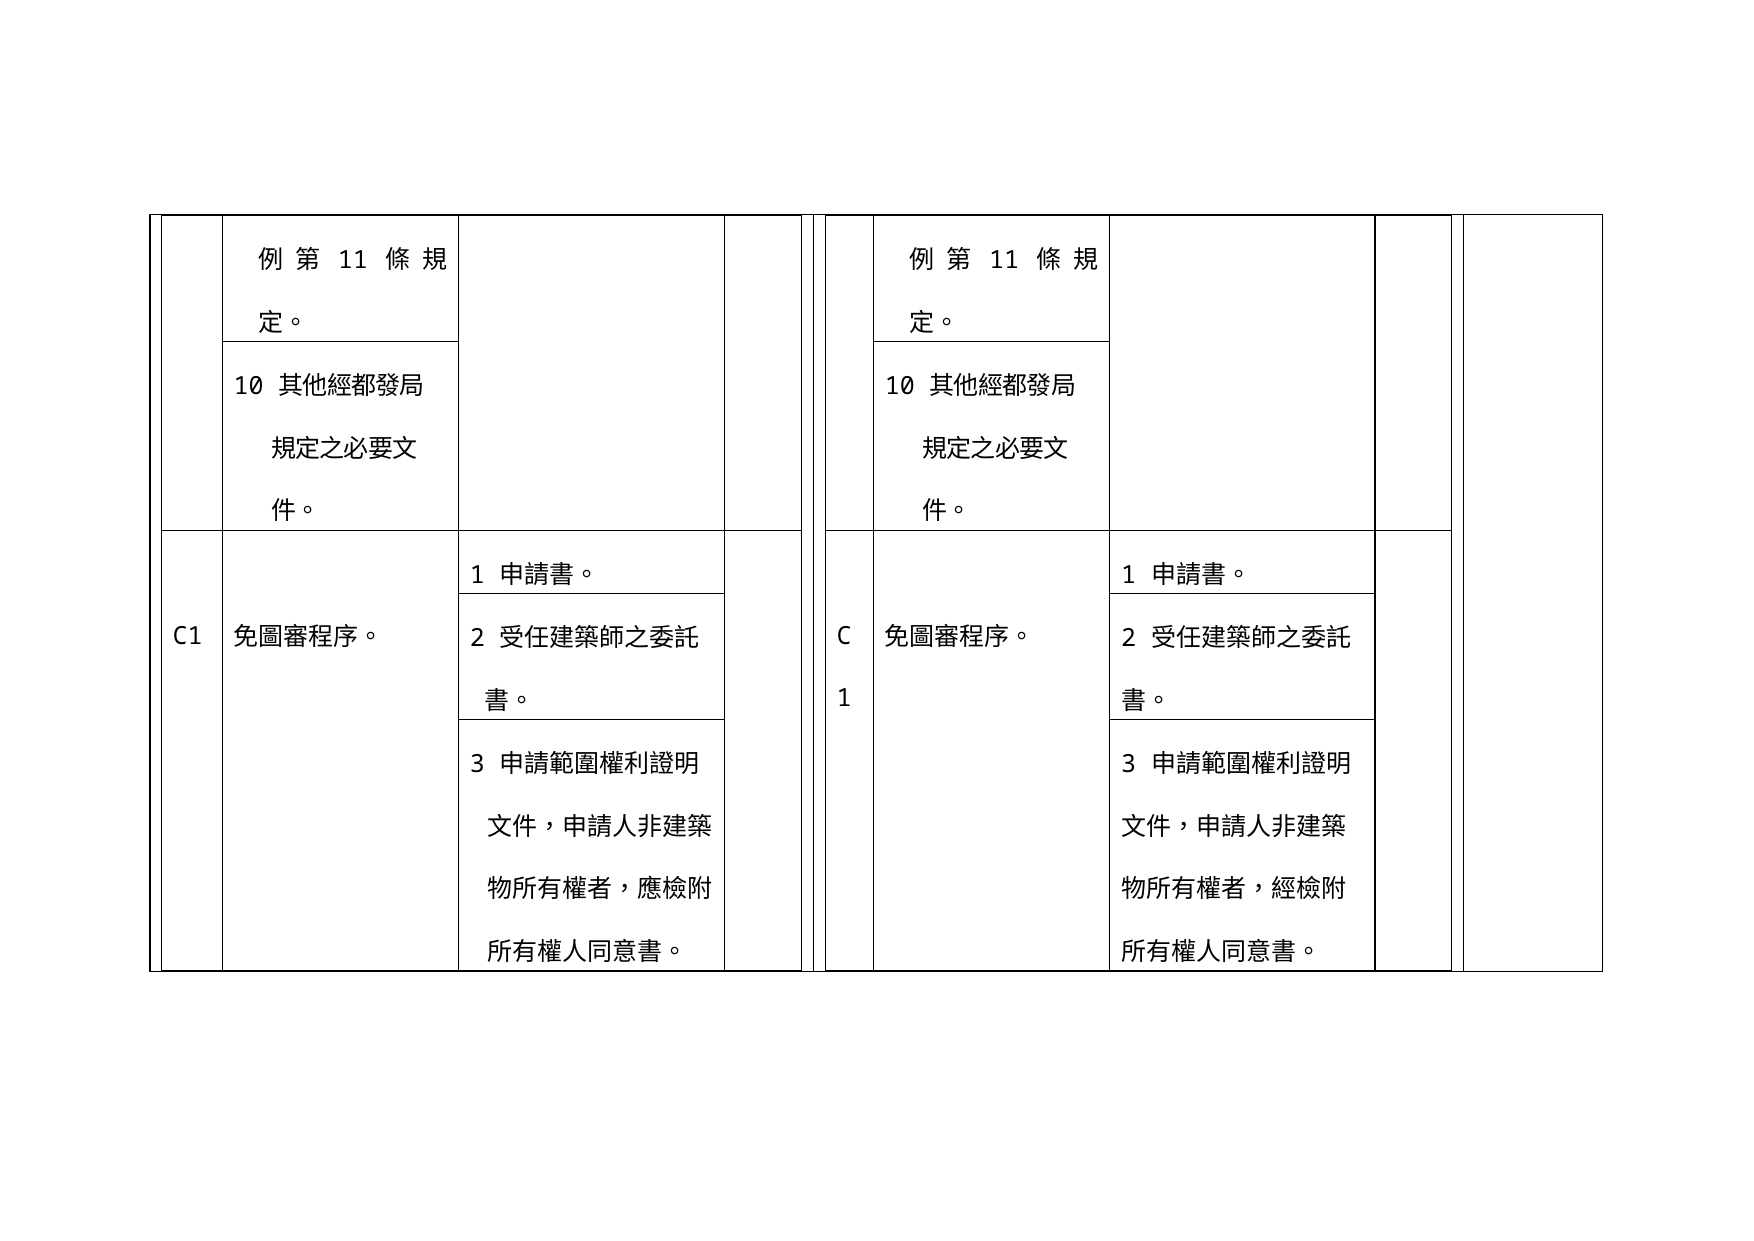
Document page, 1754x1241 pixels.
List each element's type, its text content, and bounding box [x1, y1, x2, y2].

table_cell [814, 215, 825, 971]
table_cell [725, 216, 801, 529]
table_cell 10 其他經都發局規定之必要文件。 [223, 342, 458, 529]
table_cell [826, 216, 873, 529]
table_cell [162, 216, 222, 529]
table_cell 1 申請書。 [1110, 531, 1374, 593]
table_cell [1110, 216, 1374, 529]
table_cell 1 申請書。 [459, 531, 724, 593]
table_cell [459, 216, 724, 529]
table_cell [151, 215, 161, 971]
table_cell 例第11條規定。 [874, 216, 1109, 341]
table_cell 2 受任建築師之委託 書。 [459, 594, 724, 719]
table_cell [1464, 215, 1602, 971]
table_cell 3 申請範圍權利證明文件，申請人非建築物所有權者，應檢附所有權人同意書。 [459, 720, 724, 970]
table_cell [1452, 215, 1463, 971]
table_cell 免圖審程序。 [874, 531, 1109, 970]
table_cell [1376, 531, 1451, 970]
table_cell 10 其他經都發局規定之必要文件。 [874, 342, 1109, 529]
table_cell [1376, 216, 1451, 529]
table_cell C1 [162, 531, 222, 970]
table_cell 免圖審程序。 [223, 531, 458, 970]
table_cell [802, 215, 813, 971]
table_cell 例第11條規定。 [223, 216, 458, 341]
table_cell 3 申請範圍權利證明文件，申請人非建築物所有權者，經檢附所有權人同意書。 [1110, 720, 1374, 970]
table_cell [725, 531, 801, 970]
table_cell 2 受任建築師之委託書。 [1110, 594, 1374, 719]
table_cell C1 [826, 531, 873, 970]
